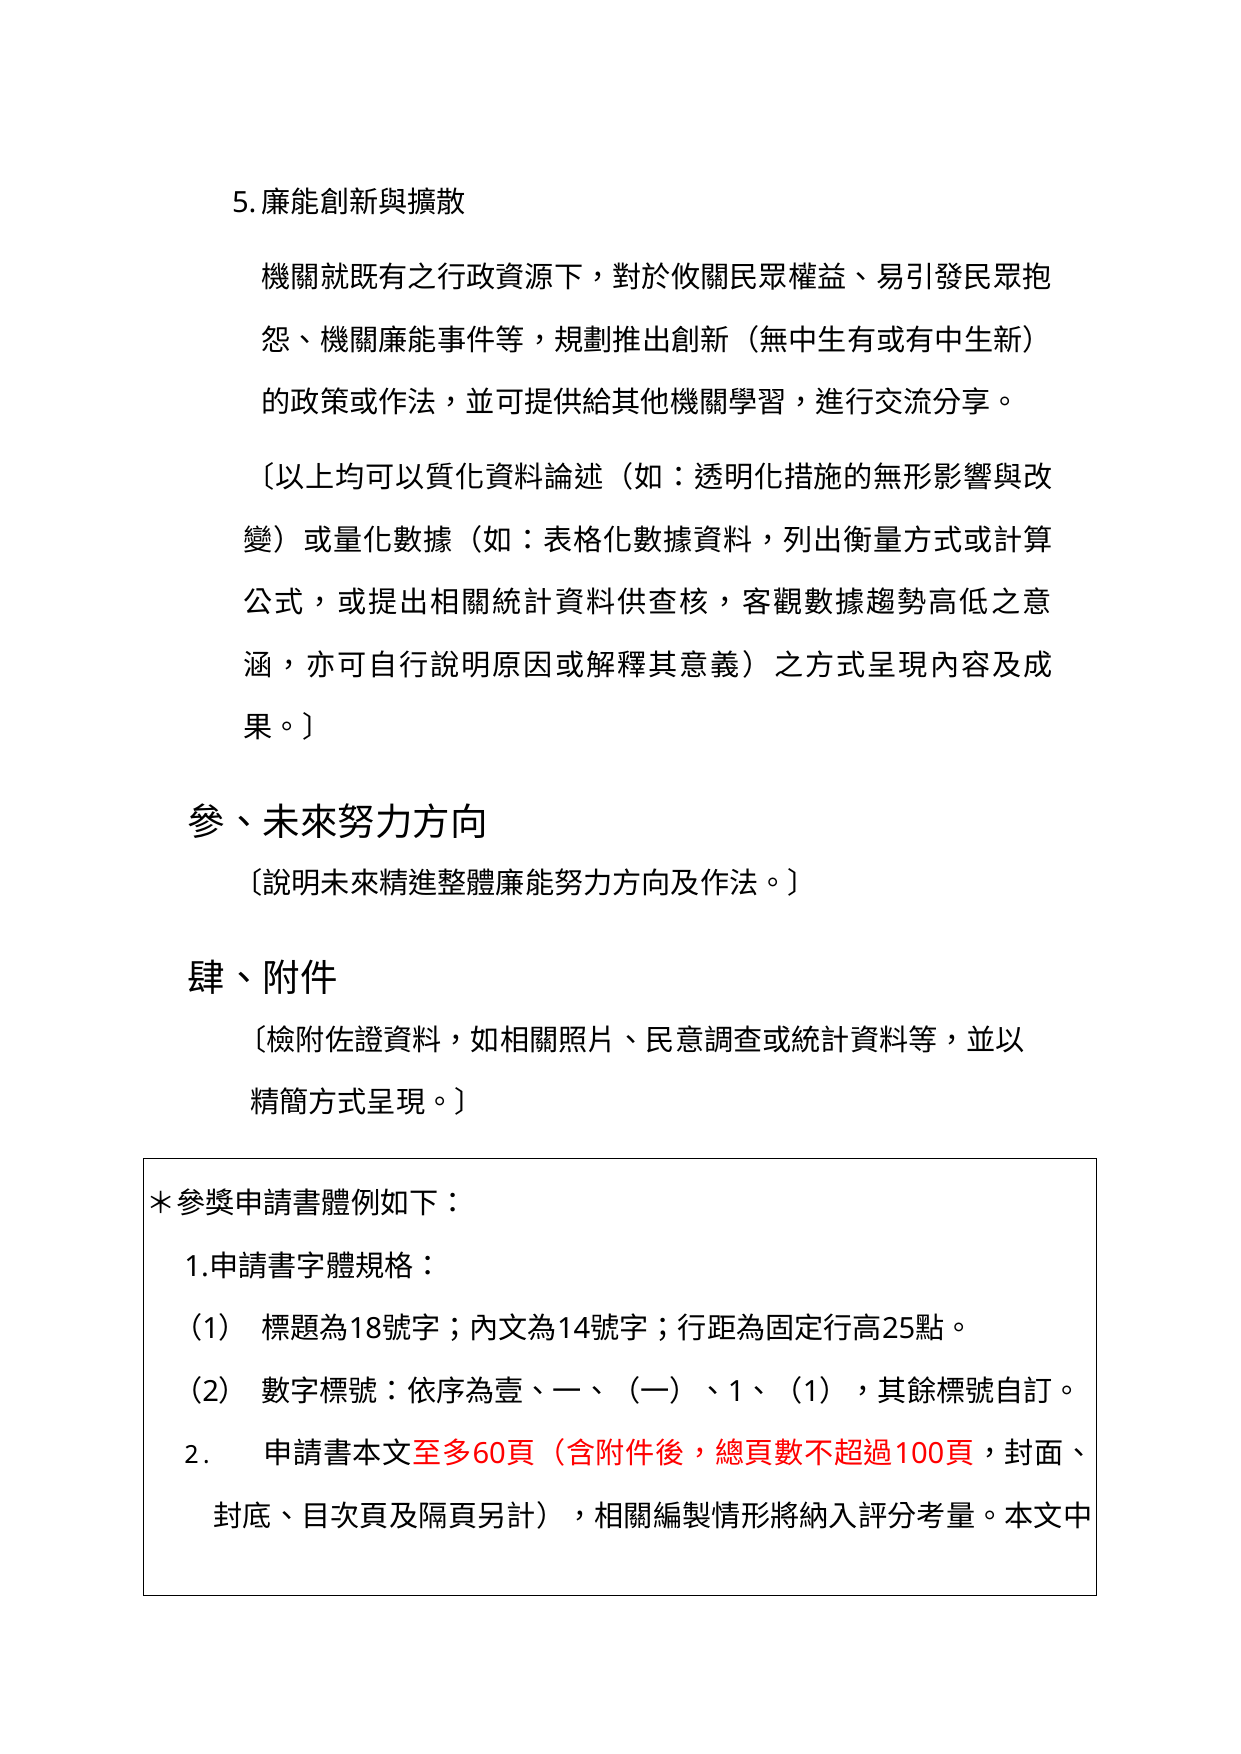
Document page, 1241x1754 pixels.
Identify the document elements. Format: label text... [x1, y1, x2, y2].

text 〔以上均可以質化資料論述（如：透明化措施的無形影響與改變）或量化數據（如：表格化數據資料，列出衡量方式或計算公式，或提出相關統計資料供查核，客觀數據趨勢高低之意涵，亦可自行說明原因或解釋其意義）之方式呈現內容及成果。〕 [243, 433, 1053, 746]
text 〔說明未來精進整體廉能努力方向及作法。〕 [187, 839, 1053, 902]
text 機關就既有之行政資源下，對於攸關民眾權益、易引發民眾抱怨、機關廉能事件等，規劃推出創新（無中生有或有中生新）的政策或作法，並可提供給其他機關學習，進行交流分享。 [261, 233, 1053, 421]
list 廉能創新與擴散 [232, 158, 1053, 221]
table_header ＊參獎申請書體例如下： 申請書字體規格： 標題為18號字；內文為14號字；行距為固定行高25點。 數字標號：依序為壹、一、（一）、1、（1），其餘標號自訂。 申請書本文至多60頁（含附件後，總頁數不超過100頁，封面、封底、目次頁及隔頁另計），相關編製情形將納入評分考量。本文中 [144, 1159, 1096, 1595]
text 參、未來努力方向 [188, 777, 1053, 839]
text 肆、附件 [188, 933, 1053, 996]
text 〔檢附佐證資料，如相關照片、民意調查或統計資料等，並以精簡方式呈現。〕 [237, 996, 1053, 1121]
